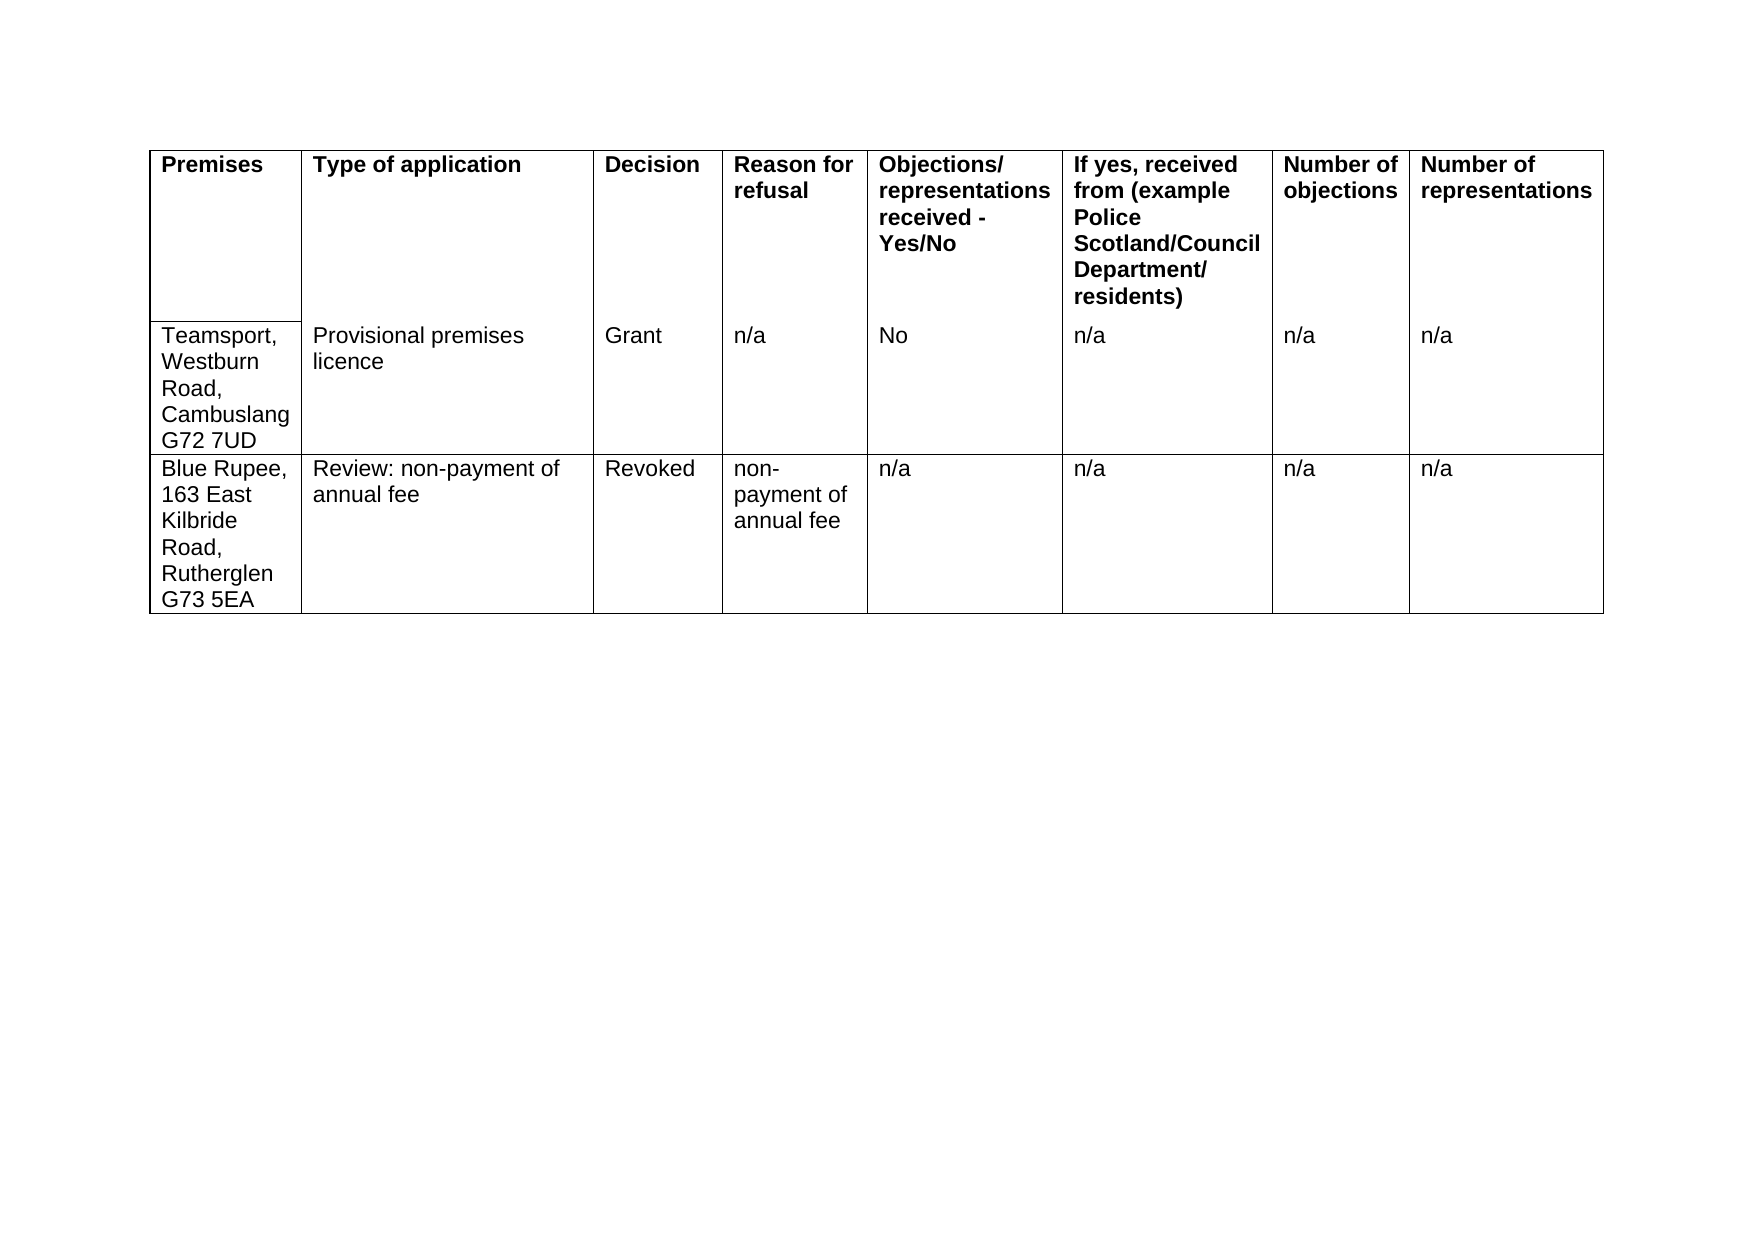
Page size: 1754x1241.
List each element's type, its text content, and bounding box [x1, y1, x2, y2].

table_header Premises [151, 151, 301, 321]
table_cell Teamsport, Westburn Road, Cambuslang G72 7UD [151, 322, 301, 453]
table_cell n/a [1063, 455, 1272, 613]
table_header Decision [594, 151, 722, 321]
table_cell Provisional premises licence [302, 321, 593, 453]
table_cell n/a [723, 321, 867, 453]
table_cell non-payment of annual fee [723, 455, 867, 613]
table_header Objections/ representations received - Yes/No [868, 151, 1062, 321]
table_header If yes, received from (example Police Scotland/Council Department/ residents) [1063, 151, 1272, 321]
table_cell Review: non-payment of annual fee [302, 455, 593, 613]
table_header Reason for refusal [723, 151, 867, 321]
table_cell n/a [1410, 321, 1603, 453]
table_header Number of representations [1410, 151, 1603, 321]
table_cell Grant [594, 321, 722, 453]
table_cell n/a [868, 455, 1062, 613]
table_cell n/a [1410, 455, 1603, 613]
table_header Type of application [302, 151, 593, 321]
table_cell Revoked [594, 455, 722, 613]
table_cell Blue Rupee, 163 East Kilbride Road, Rutherglen G73 5EA [151, 455, 301, 613]
table_cell n/a [1273, 321, 1409, 453]
table_header Number of objections [1273, 151, 1409, 321]
table_cell n/a [1063, 321, 1272, 453]
table_cell No [868, 321, 1062, 453]
table_cell n/a [1273, 455, 1409, 613]
